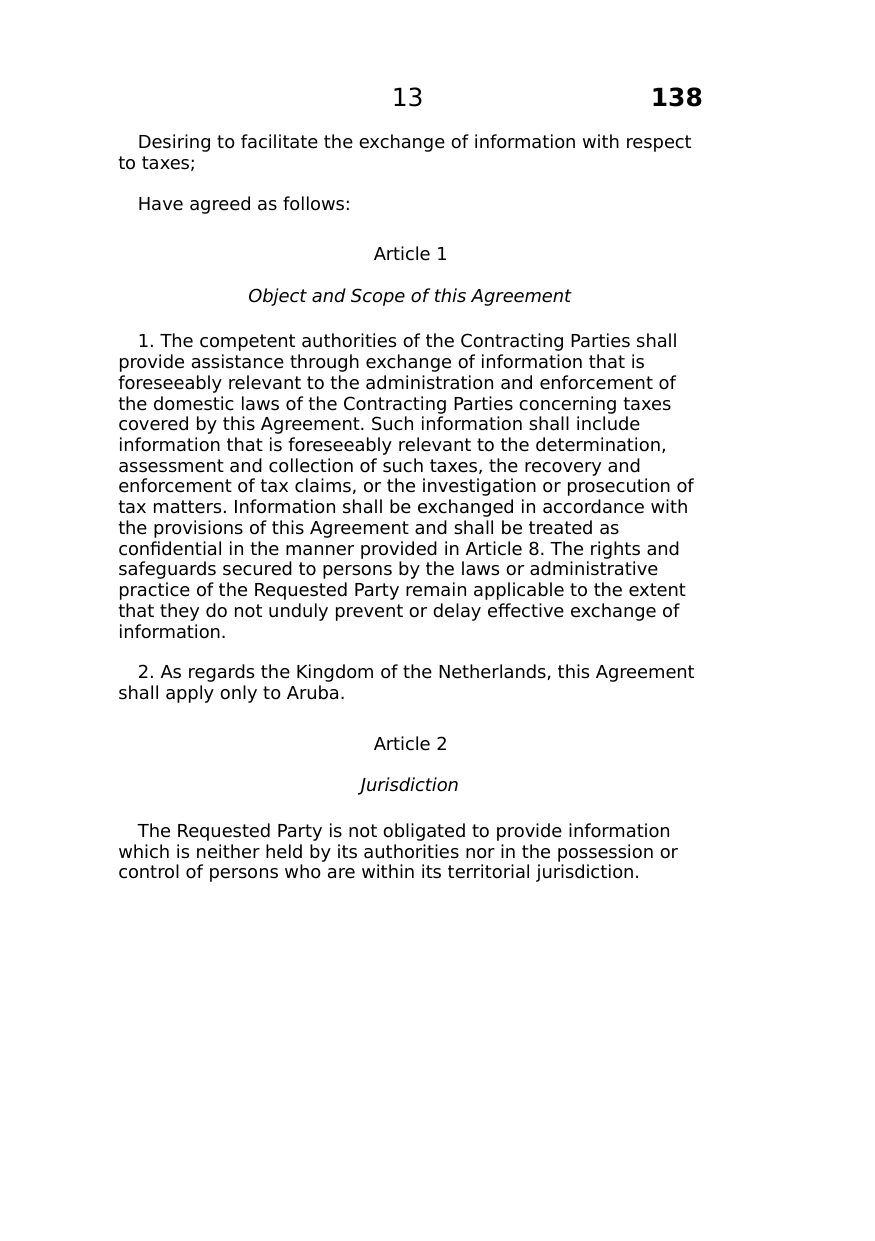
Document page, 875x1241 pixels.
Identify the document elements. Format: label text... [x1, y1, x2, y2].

text 1. The competent authorities of the Contracting Parties shall provide assistance through exchange of information that is foreseeably relevant to the administration and enforcement of the domestic laws of the Contracting Parties concerning taxes covered by this Agreement. Such information shall include information that is foreseeably relevant to the determination, assessment and collection of such taxes, the recovery and enforcement of tax claims, or the investigation or prosecution of tax matters. Information shall be exchanged in accordance with the provisions of this Agreement and shall be treated as confidential in the manner provided in Article 8. The rights and safeguards secured to persons by the laws or administrative practice of the Requested Party remain applicable to the extent that they do not unduly prevent or delay effective exchange of information. [118, 331, 703, 642]
text Desiring to facilitate the exchange of information with respect to taxes; [118, 132, 703, 173]
text The Requested Party is not obligated to provide information which is neither held by its authorities nor in the possession or control of persons who are within its territorial jurisdiction. [118, 821, 703, 883]
subtitle Article 1 Object and Scope of this Agreement [118, 244, 703, 306]
text Have agreed as follows: [118, 193, 703, 214]
text 2. As regards the Kingdom of the Netherlands, this Agreement shall apply only to Aruba. [118, 662, 703, 704]
subtitle Article 2 Jurisdiction [118, 734, 703, 796]
